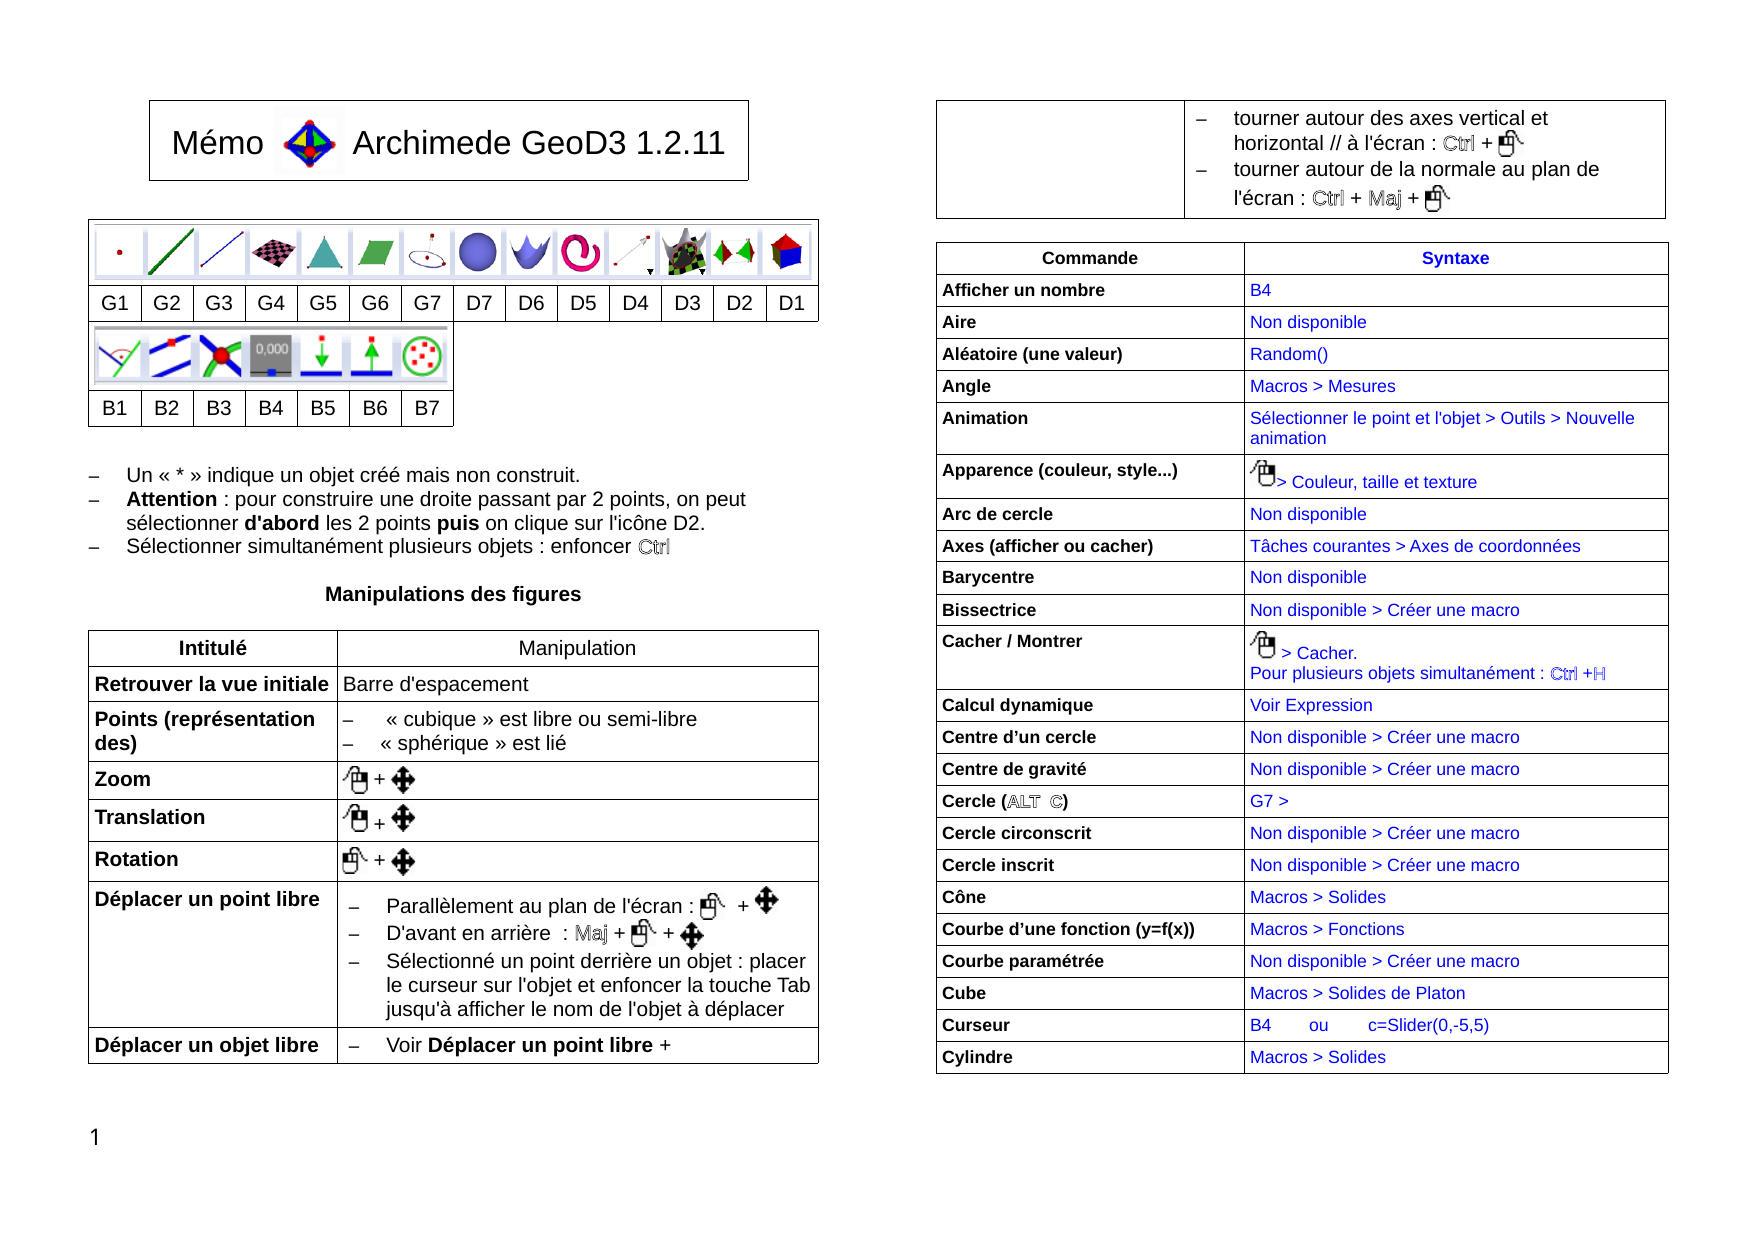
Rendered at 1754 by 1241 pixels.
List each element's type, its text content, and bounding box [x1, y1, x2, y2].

picture [631, 919, 657, 947]
table_cell [714, 390, 766, 426]
table_cell Non disponible > Créer une macro [1245, 850, 1668, 881]
picture [1498, 130, 1524, 157]
table_cell [454, 390, 505, 426]
picture [1425, 185, 1451, 212]
table_cell Déplacer un objet libre [89, 1028, 337, 1062]
picture [342, 804, 368, 832]
table_cell Tâches courantes > Axes de coordonnées [1245, 531, 1668, 561]
table_cell Animation [937, 403, 1244, 454]
table_cell Apparence (couleur, style...) [937, 455, 1244, 497]
table_cell Cacher / Montrer [937, 626, 1244, 689]
table_cell [661, 390, 713, 426]
table_cell D6 [506, 286, 557, 321]
table_cell Cylindre [937, 1042, 1244, 1073]
table_cell [89, 322, 453, 390]
table_cell B5 [298, 391, 349, 426]
table_cell Centre de gravité [937, 754, 1244, 785]
table_cell D2 [714, 286, 766, 321]
text Manipulations des figures [88, 582, 818, 606]
picture [391, 848, 416, 876]
picture [1249, 631, 1277, 660]
picture [1249, 460, 1277, 488]
table_cell G2 [142, 286, 193, 321]
list Sélectionner simultanément plusieurs objets : enfoncer Ctrl [88, 534, 818, 558]
table_cell Cercle inscrit [937, 850, 1244, 881]
table_cell [661, 322, 713, 390]
table_cell + [338, 800, 818, 841]
table_cell [505, 390, 557, 426]
table_cell G3 [194, 286, 245, 321]
table_cell G1 [89, 286, 141, 321]
table_cell Cercle (ALT C) [937, 786, 1244, 817]
table_cell D7 [454, 286, 505, 321]
picture [94, 326, 448, 385]
table_cell Aléatoire (une valeur) [937, 339, 1244, 370]
table_cell [557, 390, 609, 426]
table_cell Macros > Solides de Platon [1245, 978, 1668, 1009]
picture [342, 766, 368, 794]
table_cell Macros > Fonctions [1245, 914, 1668, 945]
table_cell D4 [610, 286, 661, 321]
table_cell Zoom [89, 762, 337, 799]
table_cell > Cacher. Pour plusieurs objets simultanément : Ctrl +H [1245, 626, 1668, 689]
table_cell G7 > [1245, 786, 1668, 817]
table_cell Cône [937, 882, 1244, 913]
table_cell [557, 322, 609, 390]
table_cell Aire [937, 307, 1244, 338]
table_header Commande [937, 243, 1244, 274]
table_cell D1 [767, 286, 818, 321]
table_cell B4 [246, 391, 297, 426]
table_cell B6 [350, 391, 401, 426]
table_cell D5 [558, 286, 609, 321]
picture [94, 224, 812, 280]
table_cell Curseur [937, 1010, 1244, 1041]
table_cell [609, 390, 661, 426]
table_cell Non disponible > Créer une macro [1245, 754, 1668, 785]
table_cell Arc de cercle [937, 499, 1244, 529]
table_cell > Couleur, taille et texture [1245, 455, 1668, 497]
table_cell Sélectionner le point et l'objet > Outils > Nouvelle animation [1245, 403, 1668, 454]
list Un « * » indique un objet créé mais non construit. [88, 462, 818, 486]
table_cell [609, 322, 661, 390]
table_cell Courbe d’une fonction (y=f(x)) [937, 914, 1244, 945]
table_cell G6 [350, 286, 401, 321]
table_cell D3 [662, 286, 713, 321]
table_cell [714, 322, 766, 390]
table_cell Courbe paramétrée [937, 946, 1244, 977]
table_cell Macros > Solides [1245, 882, 1668, 913]
table_cell [766, 322, 818, 390]
table_cell Non disponible [1245, 307, 1668, 338]
picture [754, 886, 779, 914]
table_header [89, 220, 818, 285]
table_cell Axes (afficher ou cacher) [937, 531, 1244, 561]
table_cell Translation [89, 800, 337, 841]
table_header Manipulation [338, 631, 818, 666]
table_cell Random() [1245, 339, 1668, 370]
table_cell B4 ou c=Slider(0,-5,5) [1245, 1010, 1668, 1041]
table_cell Bissectrice [937, 595, 1244, 625]
table_cell Barre d'espacement [338, 667, 818, 701]
list Attention : pour construire une droite passant par 2 points, on peut sélectionner d'abord les 2 points puis on clique sur l'icône D2. [88, 486, 818, 534]
table_cell + [338, 762, 818, 799]
table_cell Retrouver la vue initiale [89, 667, 337, 701]
table_cell Macros > Mesures [1245, 371, 1668, 402]
table_cell B1 [89, 391, 141, 426]
table_cell B7 [402, 391, 453, 426]
table_cell Calcul dynamique [937, 690, 1244, 721]
table_cell Macros > Solides [1245, 1042, 1668, 1073]
table_cell Non disponible [1245, 499, 1668, 529]
table_header Mémo Archimede GeoD3 1.2.11 [150, 101, 748, 180]
table_cell « cubique » est libre ou semi-libre « sphérique » est lié [338, 702, 818, 761]
table_cell Non disponible [1245, 562, 1668, 593]
table_cell B3 [194, 391, 245, 426]
picture [680, 922, 704, 950]
table_cell Voir Expression [1245, 690, 1668, 721]
table_cell Cercle circonscrit [937, 818, 1244, 849]
table_cell Parallèlement au plan de l'écran : + D'avant en arrière : Maj + + Sélectionné un point derrière un objet : placer le curseur sur l'objet et enfoncer la touche Tab jusqu'à afficher le nom de l'objet à déplacer [338, 882, 818, 1027]
table_cell Voir Déplacer un point libre + tourner autour des axes vertical et horizontal // à l'écran : Ctrl + tourner autour de la normale au plan de l'écran : Ctrl + Maj + [338, 1028, 818, 1062]
table_header Syntaxe [1245, 243, 1668, 274]
table_cell Afficher un nombre [937, 275, 1244, 306]
table_cell [766, 390, 818, 426]
table_cell Rotation [89, 842, 337, 881]
picture [700, 893, 726, 920]
table_cell Voir Déplacer un point libre + tourner autour des axes vertical et horizontal // à l'écran : Ctrl + tourner autour de la normale au plan de l'écran : Ctrl + Maj + [1185, 101, 1665, 218]
table_cell Déplacer un point libre [89, 882, 337, 1027]
table_cell Non disponible > Créer une macro [1245, 595, 1668, 625]
table_cell B2 [142, 391, 193, 426]
table_cell Angle [937, 371, 1244, 402]
table_cell [937, 101, 1184, 218]
table_cell G7 [402, 286, 453, 321]
table_cell Non disponible > Créer une macro [1245, 818, 1668, 849]
table_cell Barycentre [937, 562, 1244, 593]
table_cell [505, 322, 557, 390]
table_cell G4 [246, 286, 297, 321]
table_cell Points (représentation des) [89, 702, 337, 761]
table_cell Non disponible > Créer une macro [1245, 722, 1668, 753]
table_cell B4 [1245, 275, 1668, 306]
table_cell Cube [937, 978, 1244, 1009]
table_cell G5 [298, 286, 349, 321]
picture [273, 106, 345, 175]
table_cell Non disponible > Créer une macro [1245, 946, 1668, 977]
table_cell [454, 322, 505, 390]
picture [391, 804, 416, 832]
table_header Intitulé [89, 631, 337, 666]
picture [342, 847, 368, 874]
table_cell + [338, 842, 818, 881]
picture [391, 766, 416, 794]
table_cell Centre d’un cercle [937, 722, 1244, 753]
